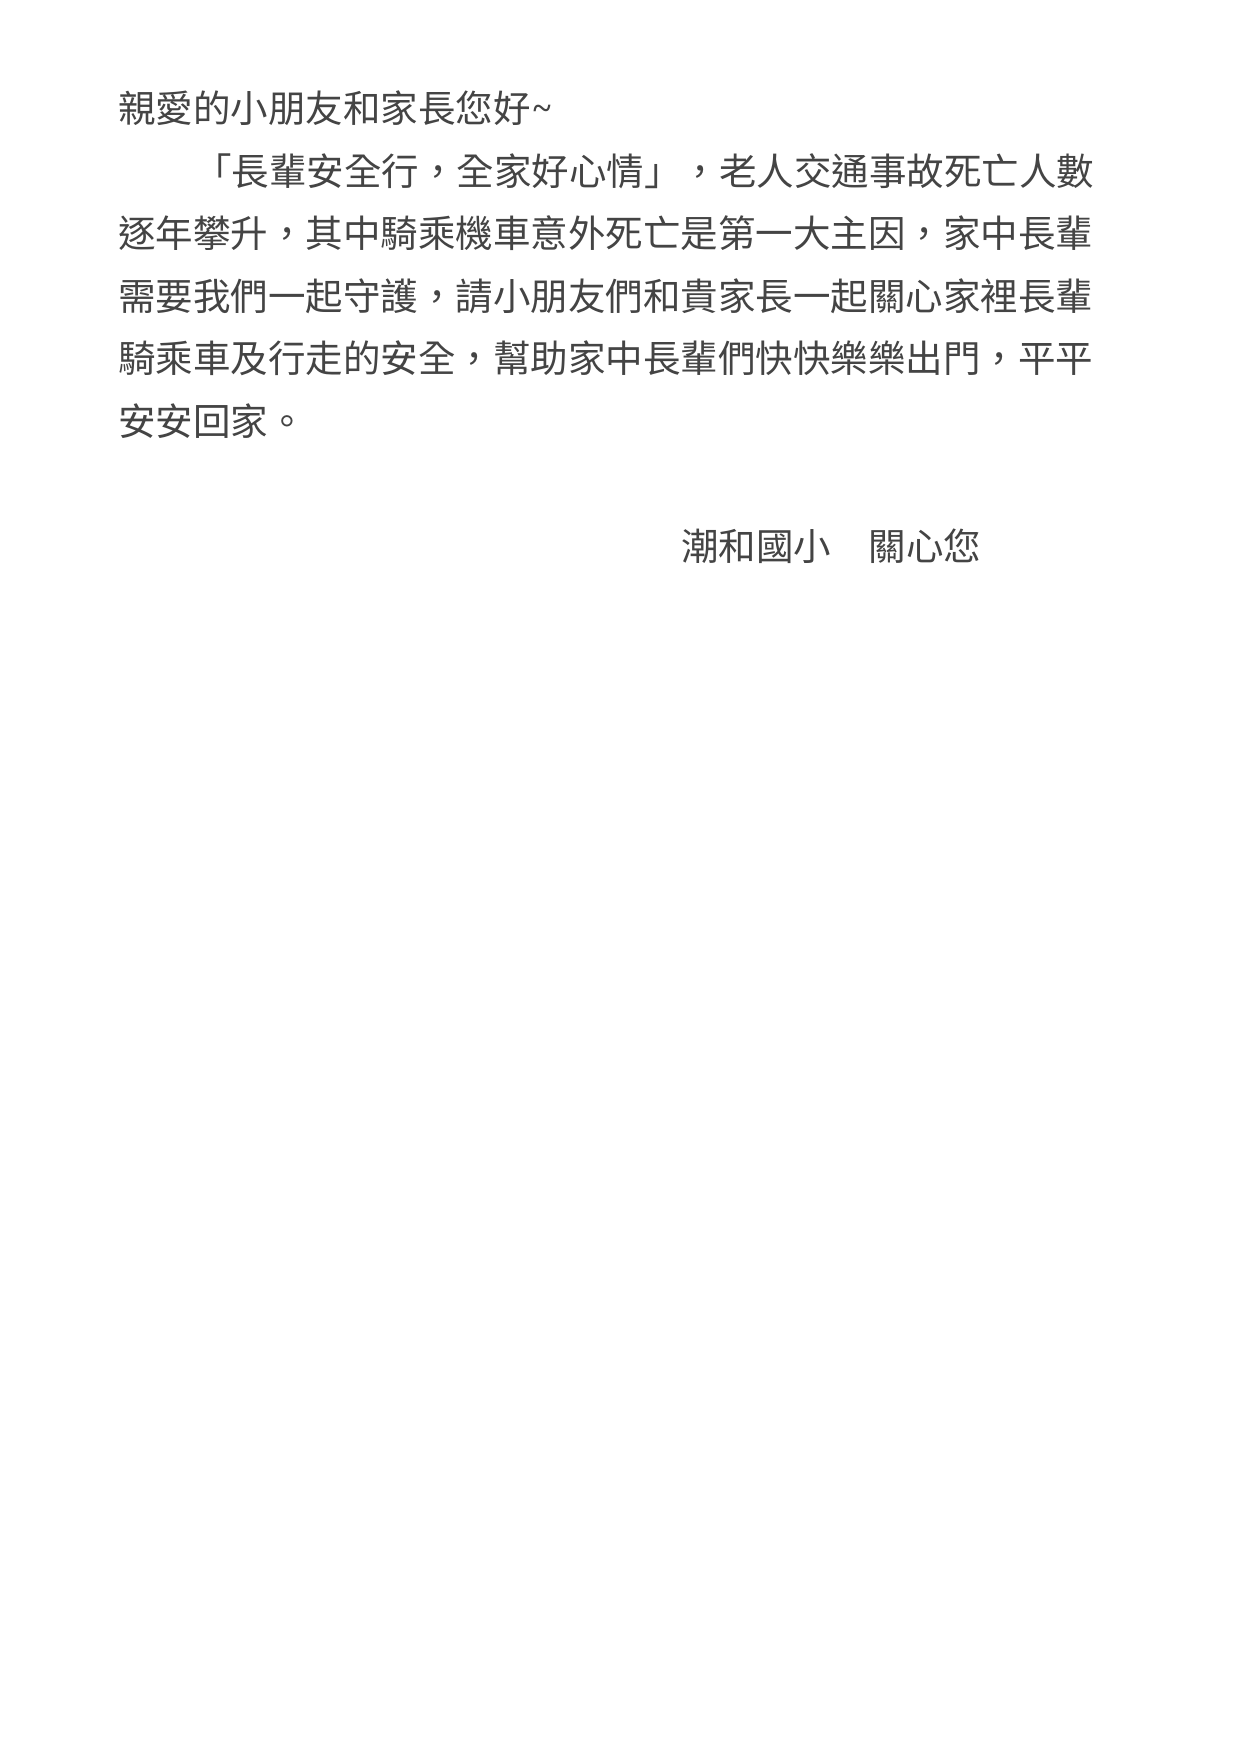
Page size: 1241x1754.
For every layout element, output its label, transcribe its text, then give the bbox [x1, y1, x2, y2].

text 潮和國小 關心您 [605, 502, 1122, 564]
text 「長輩安全行，全家好心情」，老人交通事故死亡人數逐年攀升，其中騎乘機車意外死亡是第一大主因，家中長輩需要我們一起守護，請小朋友們和貴家長一起關心家裡長輩騎乘車及行走的安全，幫助家中長輩們快快樂樂出門，平平安安回家。 [118, 127, 1122, 439]
text 親愛的小朋友和家長您好~ [118, 64, 1122, 127]
